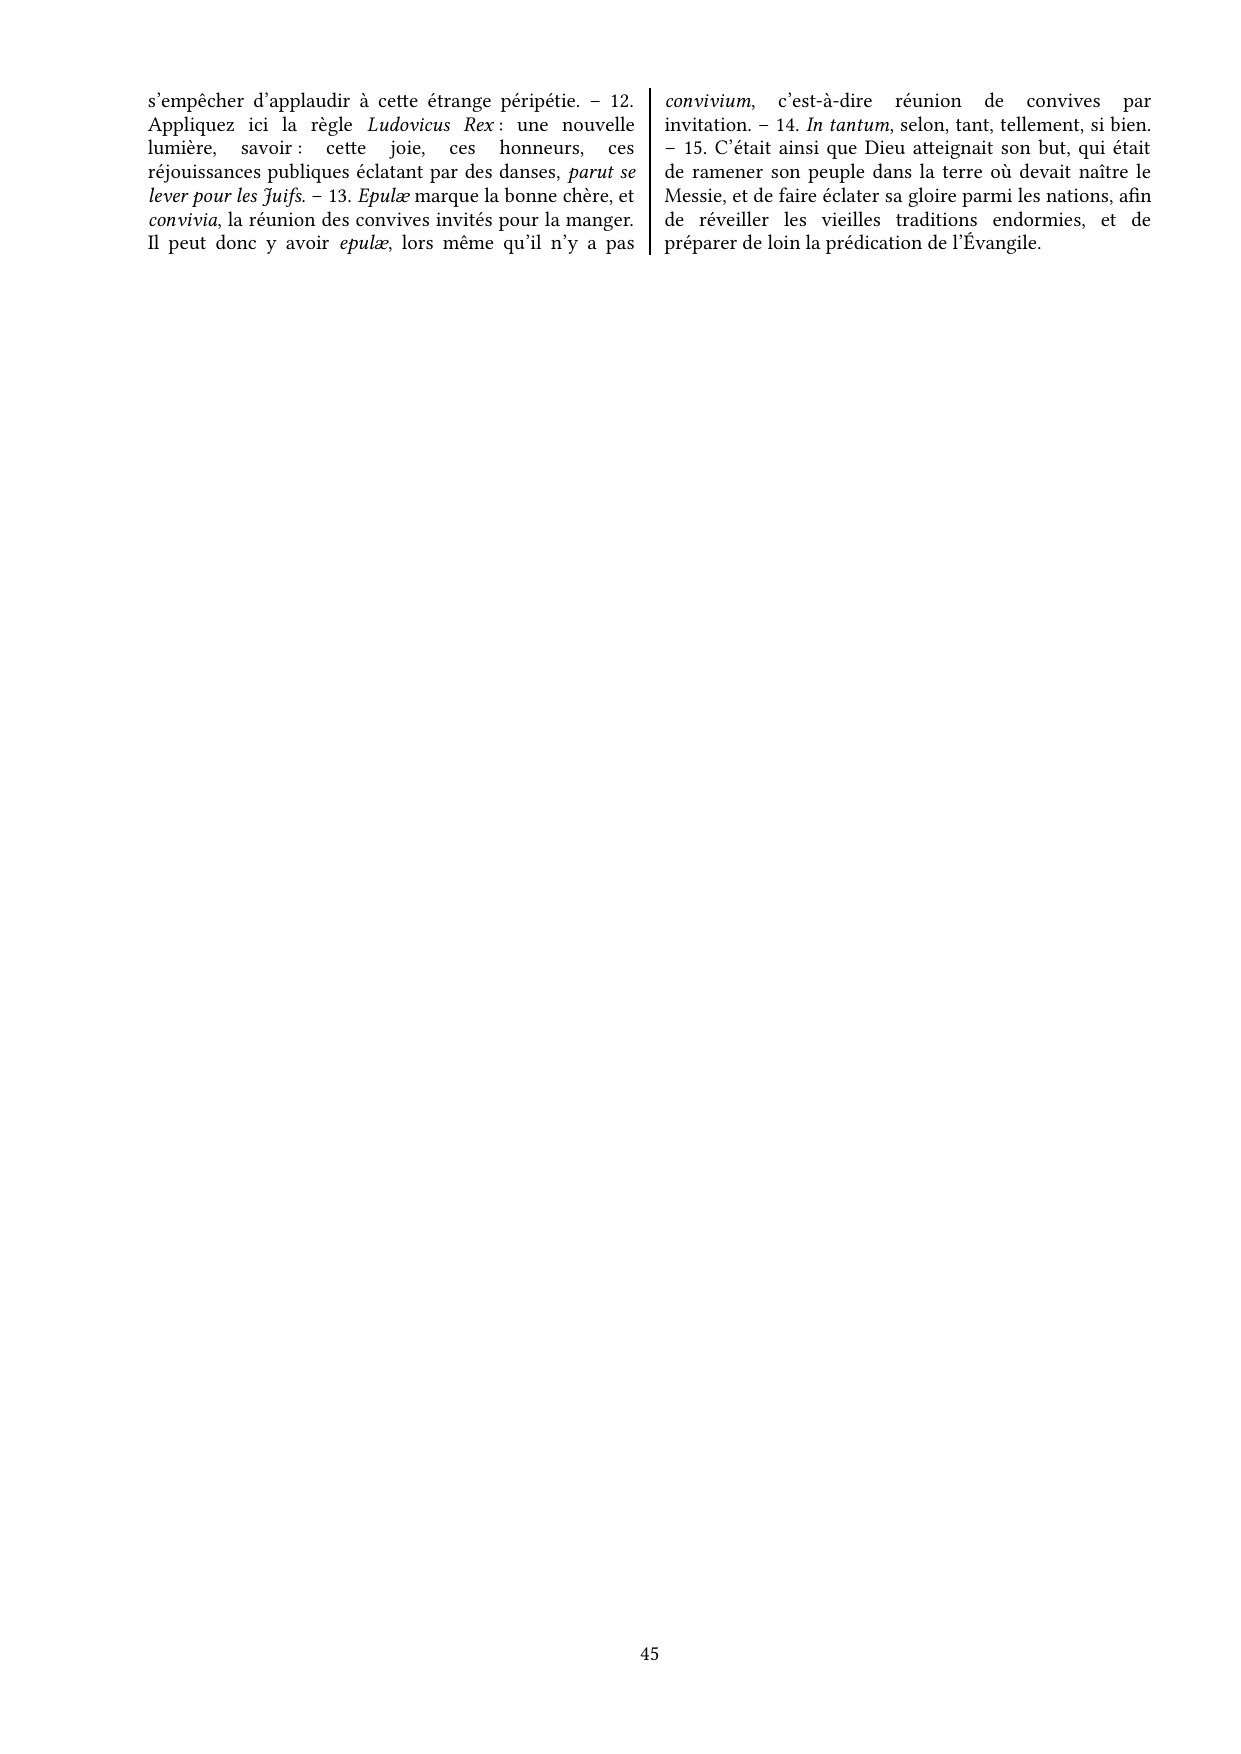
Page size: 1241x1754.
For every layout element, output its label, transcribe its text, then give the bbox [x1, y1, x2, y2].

text convivium, c’est-à-dire réunion de convives par invitation. – 14. In tantum, selon, tant, tellement, si bien. – 15. C’était ainsi que Dieu atteignait son but, qui était de ramener son peuple dans la terre où devait naître le Messie, et de faire éclater sa gloire parmi les nations, afin de réveiller les vieilles traditions endormies, et de préparer de loin la prédication de l’Évangile. [664, 88, 1152, 255]
text s’empêcher d’applaudir à cette étrange péripétie. – 12. Appliquez ici la règle Ludovicus Rex : une nouvelle lumière, savoir : cette joie, ces honneurs, ces réjouissances publiques éclatant par des danses, parut se lever pour les Juifs. – 13. Epulæ marque la bonne chère, et convivia, la réunion des convives invités pour la manger. Il peut donc y avoir epulæ, lors même qu’il n’y a pas [148, 88, 635, 255]
